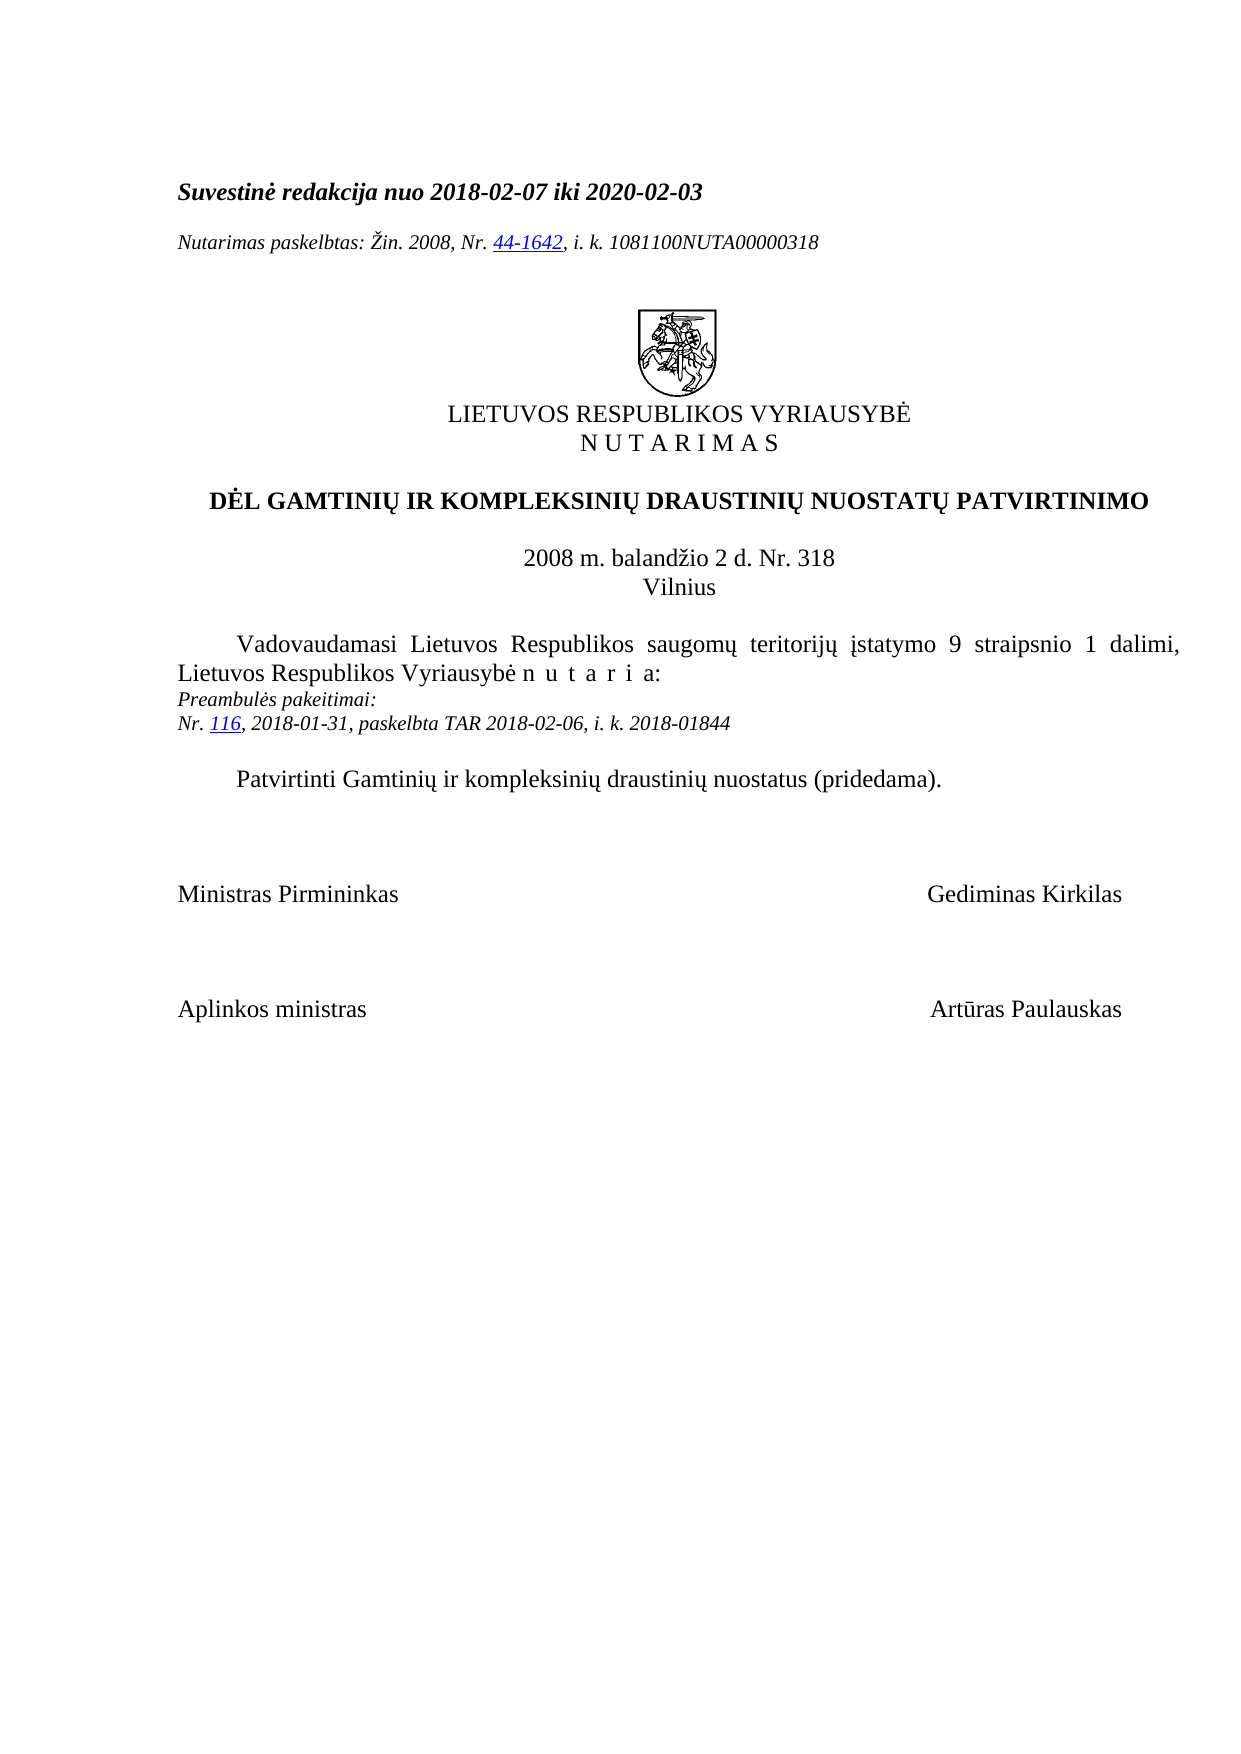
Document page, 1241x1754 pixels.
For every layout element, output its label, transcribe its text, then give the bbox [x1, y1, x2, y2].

text DĖL GAMTINIŲ IR KOMPLEKSINIŲ DRAUSTINIŲ NUOSTATŲ PATVIRTINIMO [177, 486, 1181, 514]
text Nr. 116, 2018-01-31, paskelbta TAR 2018-02-06, i. k. 2018-01844 [177, 711, 1181, 735]
text Patvirtinti Gamtinių ir kompleksinių draustinių nuostatus (pridedama). [177, 764, 1181, 793]
text Aplinkos ministras Artūras Paulauskas [177, 994, 1181, 1023]
text 2008 m. balandžio 2 d. Nr. 318 [177, 543, 1181, 572]
text Vadovaudamasi Lietuvos Respublikos saugomų teritorijų įstatymo 9 straipsnio 1 dalimi, Lietuvos Respublikos Vyriausybė nutaria: [177, 629, 1181, 687]
text Nutarimas paskelbtas: Žin. 2008, Nr. 44-1642, i. k. 1081100NUTA00000318 [177, 230, 1181, 254]
text Vilnius [177, 572, 1181, 601]
text NUTARIMAS [177, 428, 1181, 457]
text Ministras Pirmininkas Gediminas Kirkilas [177, 879, 1181, 908]
text Suvestinė redakcija nuo 2018-02-07 iki 2020-02-03 [177, 177, 1181, 206]
text Lietuvos Respublikos Vyriausybė [177, 399, 1181, 428]
text Preambulės pakeitimai: [177, 687, 1181, 711]
